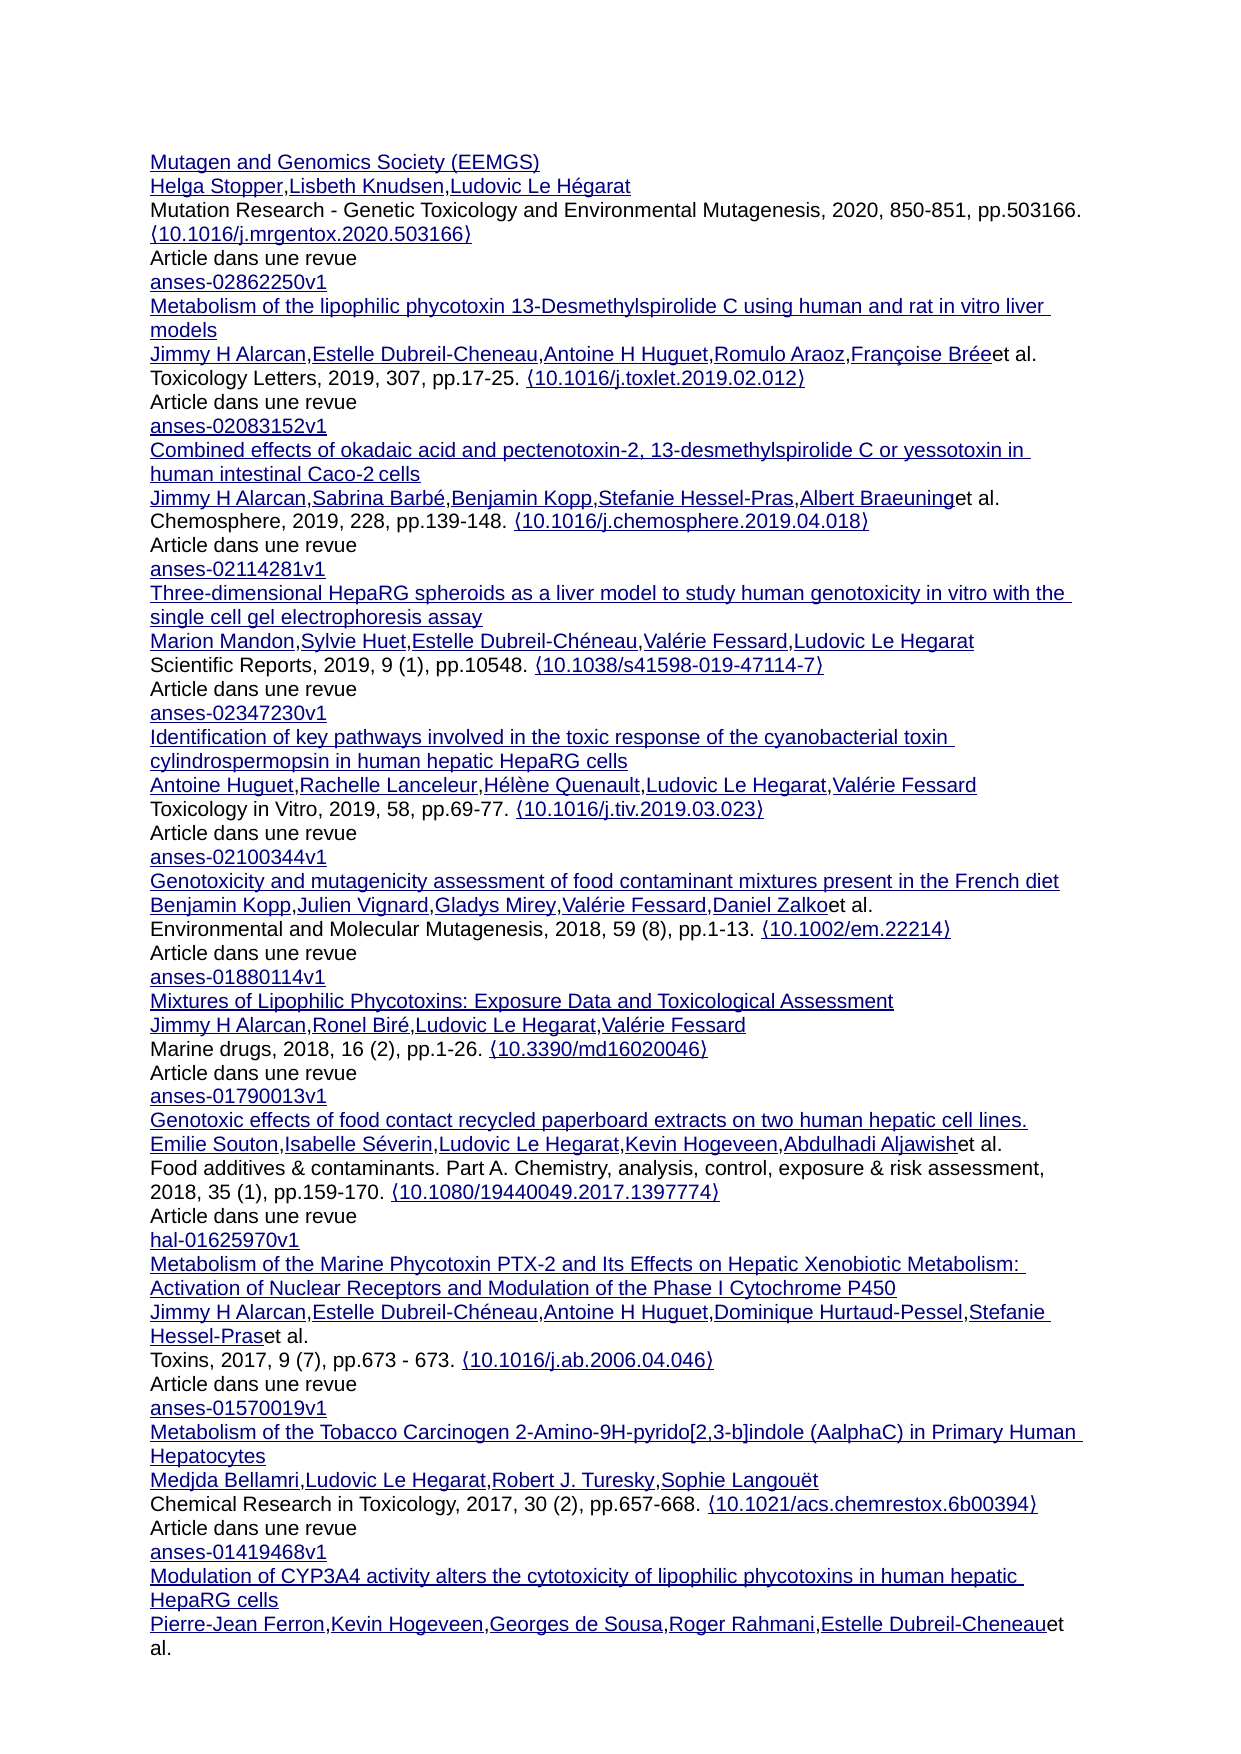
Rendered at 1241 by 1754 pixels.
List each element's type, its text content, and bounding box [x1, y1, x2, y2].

table_cell Genotoxicity and mutagenicity assessment of food contaminant mixtures present in the French diet Benjamin Kopp,Julien Vignard,Gladys Mirey,Valérie Fessard,Daniel Zalkoet al. Environmental and Molecular Mutagenesis, 2018, 59 (8), pp.1-13. ⟨10.1002/em.22214⟩ Article dans une revue anses-01880114v1 [150, 869, 1090, 988]
table_cell Modulation of CYP3A4 activity alters the cytotoxicity of lipophilic phycotoxins in human hepatic HepaRG cells Pierre-Jean Ferron,Kevin Hogeveen,Georges de Sousa,Roger Rahmani,Estelle Dubreil-Cheneauet al. [150, 1564, 1090, 1659]
table_cell Metabolism of the Tobacco Carcinogen 2-Amino-9H-pyrido[2,3-b]indole (AalphaC) in Primary Human Hepatocytes Medjda Bellamri,Ludovic Le Hegarat,Robert J. Turesky,Sophie Langouët Chemical Research in Toxicology, 2017, 30 (2), pp.657-668. ⟨10.1021/acs.chemrestox.6b00394⟩ Article dans une revue anses-01419468v1 [150, 1420, 1090, 1563]
table_cell Metabolism of the Marine Phycotoxin PTX-2 and Its Effects on Hepatic Xenobiotic Metabolism: Activation of Nuclear Receptors and Modulation of the Phase I Cytochrome P450 Jimmy H Alarcan,Estelle Dubreil-Chéneau,Antoine H Huguet,Dominique Hurtaud-Pessel,Stefanie Hessel-Praset al. Toxins, 2017, 9 (7), pp.673 - 673. ⟨10.1016/j.ab.2006.04.046⟩ Article dans une revue anses-01570019v1 [150, 1252, 1090, 1420]
table_cell Metabolism of the lipophilic phycotoxin 13-Desmethylspirolide C using human and rat in vitro liver models Jimmy H Alarcan,Estelle Dubreil-Cheneau,Antoine H Huguet,Romulo Araoz,Françoise Bréeet al. Toxicology Letters, 2019, 307, pp.17-25. ⟨10.1016/j.toxlet.2019.02.012⟩ Article dans une revue anses-02083152v1 [150, 294, 1090, 437]
table_cell Genotoxic effects of food contact recycled paperboard extracts on two human hepatic cell lines. Emilie Souton,Isabelle Séverin,Ludovic Le Hegarat,Kevin Hogeveen,Abdulhadi Aljawishet al. Food additives & contaminants. Part A. Chemistry, analysis, control, exposure & risk assessment, 2018, 35 (1), pp.159-170. ⟨10.1080/19440049.2017.1397774⟩ Article dans une revue hal-01625970v1 [150, 1108, 1090, 1252]
table_cell Mixtures of Lipophilic Phycotoxins: Exposure Data and Toxicological Assessment Jimmy H Alarcan,Ronel Biré,Ludovic Le Hegarat,Valérie Fessard Marine drugs, 2018, 16 (2), pp.1-26. ⟨10.3390/md16020046⟩ Article dans une revue anses-01790013v1 [150, 989, 1090, 1108]
table_cell Combined effects of okadaic acid and pectenotoxin-2, 13-desmethylspirolide C or yessotoxin in human intestinal Caco-2 cells Jimmy H Alarcan,Sabrina Barbé,Benjamin Kopp,Stefanie Hessel-Pras,Albert Braeuninget al. Chemosphere, 2019, 228, pp.139-148. ⟨10.1016/j.chemosphere.2019.04.018⟩ Article dans une revue anses-02114281v1 [150, 438, 1090, 581]
table_cell Three-dimensional HepaRG spheroids as a liver model to study human genotoxicity in vitro with the single cell gel electrophoresis assay Marion Mandon,Sylvie Huet,Estelle Dubreil-Chéneau,Valérie Fessard,Ludovic Le Hegarat Scientific Reports, 2019, 9 (1), pp.10548. ⟨10.1038/s41598-019-47114-7⟩ Article dans une revue anses-02347230v1 [150, 581, 1090, 725]
table_cell Identification of key pathways involved in the toxic response of the cyanobacterial toxin cylindrospermopsin in human hepatic HepaRG cells Antoine Huguet,Rachelle Lanceleur,Hélène Quenault,Ludovic Le Hegarat,Valérie Fessard Toxicology in Vitro, 2019, 58, pp.69-77. ⟨10.1016/j.tiv.2019.03.023⟩ Article dans une revue anses-02100344v1 [150, 725, 1090, 869]
table_cell Mutagen and Genomics Society (EEMGS) Helga Stopper,Lisbeth Knudsen,Ludovic Le Hégarat Mutation Research - Genetic Toxicology and Environmental Mutagenesis, 2020, 850-851, pp.503166. ⟨10.1016/j.mrgentox.2020.503166⟩ Article dans une revue anses-02862250v1 [150, 150, 1090, 294]
